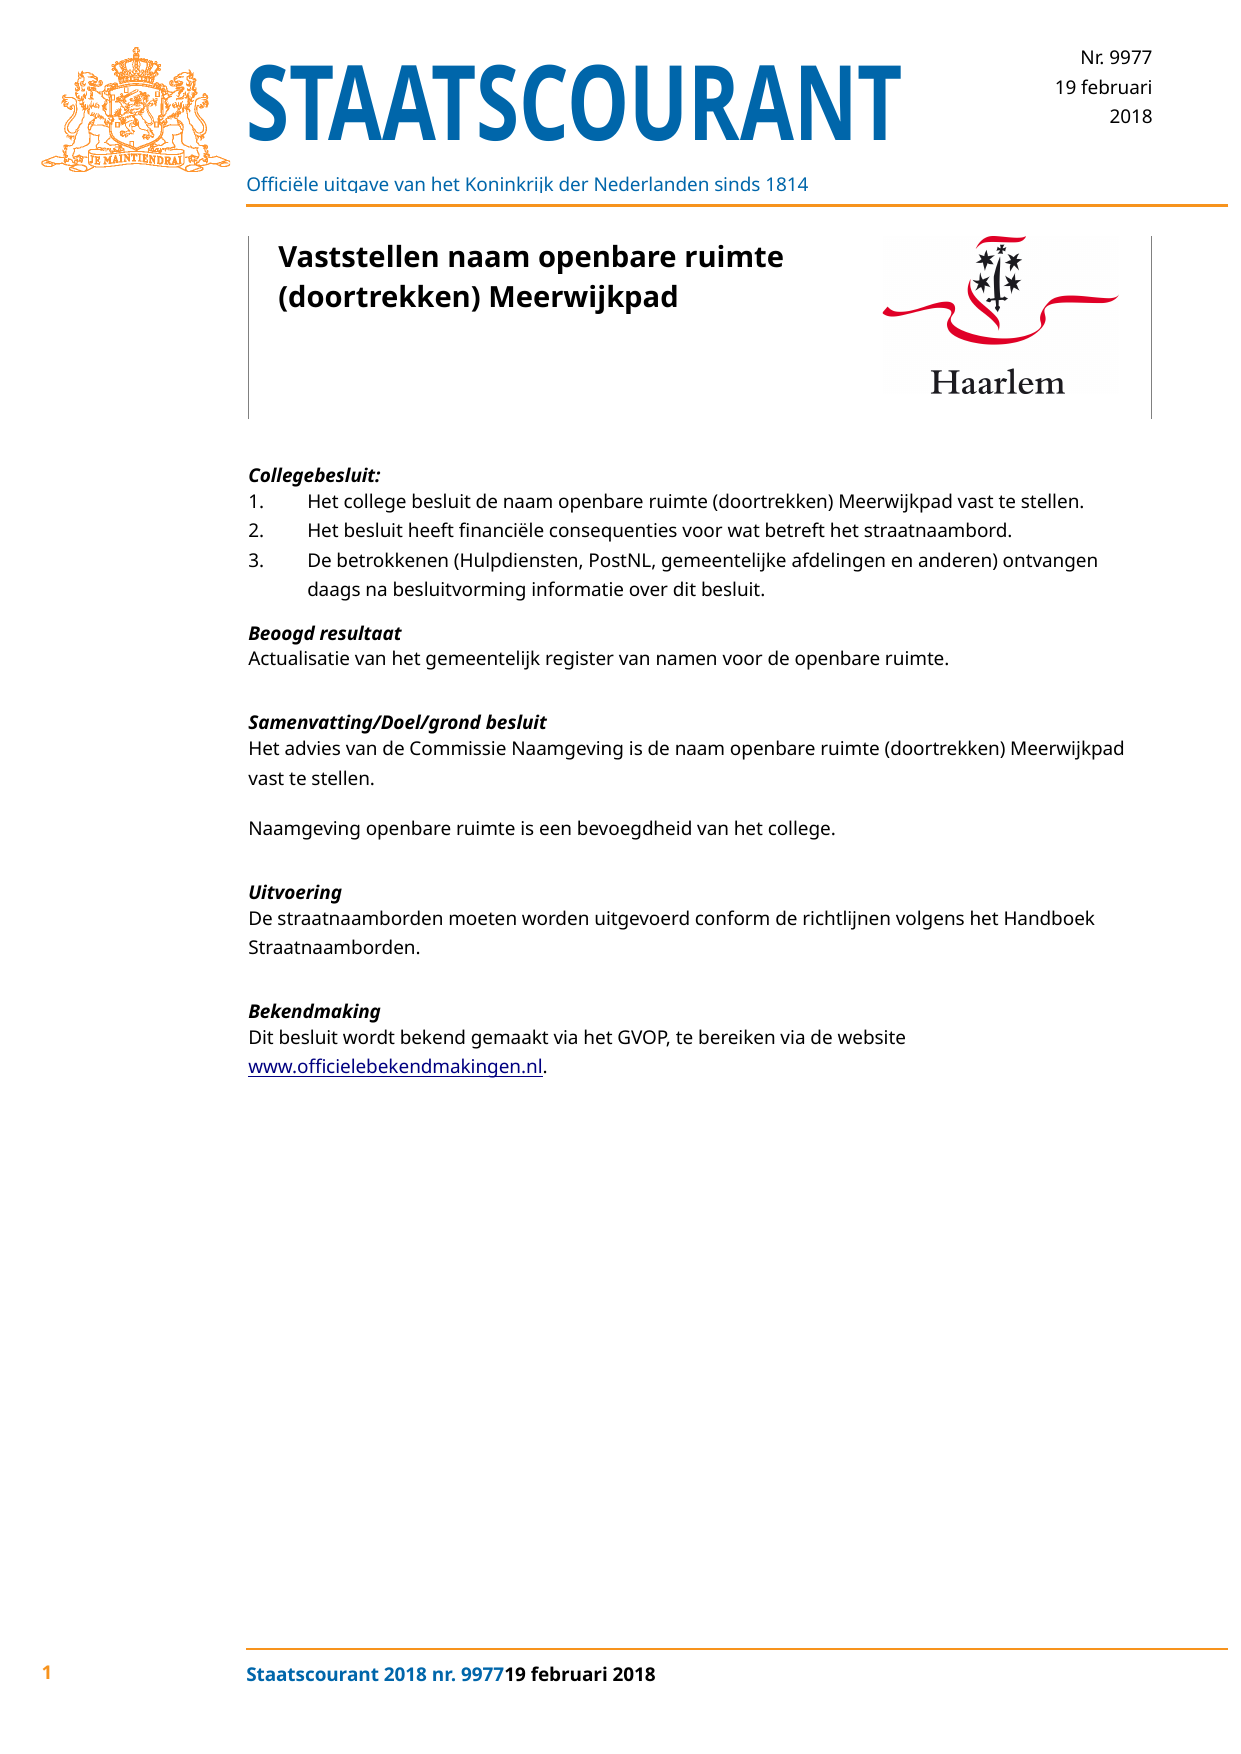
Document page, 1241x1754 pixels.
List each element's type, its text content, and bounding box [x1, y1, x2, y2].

picture [882, 236, 1119, 394]
list Het college besluit de naam openbare ruimte (doortrekken) Meerwijkpad vast te stellen. [248, 488, 1152, 513]
text De straatnaamborden moeten worden uitgevoerd conform de richtlijnen volgens het Handboek Straatnaamborden. [248, 905, 1152, 960]
text Actualisatie van het gemeentelijk register van namen voor de openbare ruimte. [248, 645, 1152, 671]
table_header Vaststellen naam openbare ruimte (doortrekken) Meerwijkpad [249, 236, 850, 419]
text Het advies van de Commissie Naamgeving is de naam openbare ruimte (doortrekken) Meerwijkpad vast te stellen. [248, 735, 1152, 790]
text Collegebesluit: [248, 462, 1152, 488]
text Uitvoering [248, 879, 1152, 905]
table_header [850, 236, 1151, 419]
text Naamgeving openbare ruimte is een bevoegdheid van het college. [248, 815, 1152, 841]
text Dit besluit wordt bekend gemaakt via het GVOP, te bereiken via de website www.officielebekendmakingen.nl. [248, 1024, 1152, 1079]
text Bekendmaking [248, 998, 1152, 1024]
text Samenvatting/Doel/grond besluit [248, 709, 1152, 735]
list De betrokkenen (Hulpdiensten, PostNL, gemeentelijke afdelingen en anderen) ontvangen daags na besluitvorming informatie over dit besluit. [248, 547, 1152, 602]
picture [41, 47, 231, 172]
list Het besluit heeft financiële consequenties voor wat betreft het straatnaambord. [248, 517, 1152, 543]
text Beoogd resultaat [248, 620, 1152, 645]
